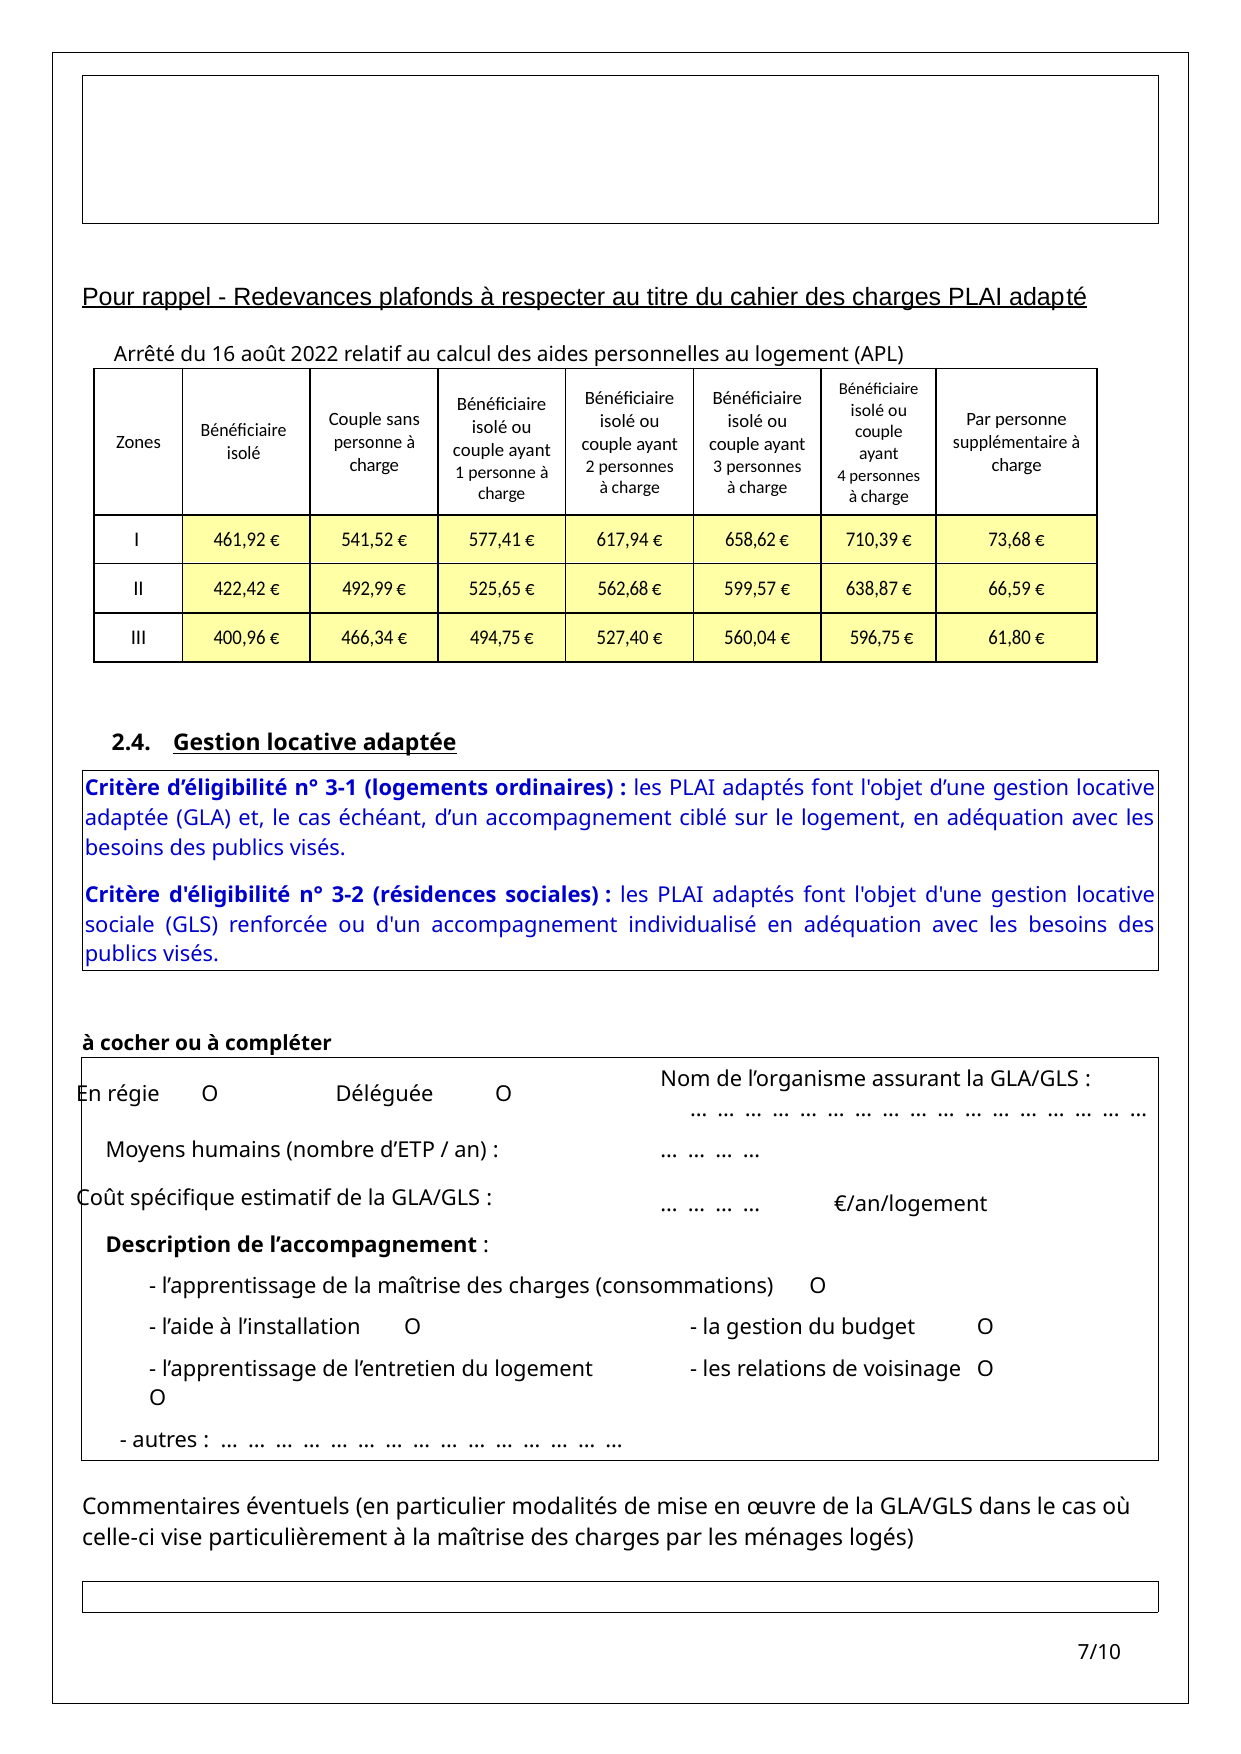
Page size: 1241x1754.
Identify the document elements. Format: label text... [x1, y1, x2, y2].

table_cell 596,75 € [822, 614, 935, 661]
table_cell Coût spécifique estimatif de la GLA/GLS : [82, 1176, 666, 1223]
table_header Couple sans personne à charge [311, 369, 437, 514]
table_cell III [95, 614, 182, 661]
table_cell 577,41 € [439, 516, 565, 562]
table_header Déléguée O [330, 1058, 666, 1129]
table_cell II [95, 564, 182, 612]
table_cell [666, 1223, 1158, 1264]
table_cell 710,39 € [822, 516, 935, 562]
table_cell - autres : ……………………………………… [82, 1418, 1158, 1460]
table_header Bénéficiaire isolé ou couple ayant 2 personnes à charge [566, 369, 693, 514]
table_cell 461,92 € [183, 516, 309, 562]
table_cell 525,65 € [439, 564, 565, 612]
table_cell 599,57 € [694, 564, 820, 612]
table_header Bénéficiaire isolé ou couple ayant 4 personnes à charge [822, 369, 935, 514]
table_cell 562,68 € [566, 564, 693, 612]
table_cell 658,62 € [694, 516, 820, 562]
table_cell Description de l’accompagnement : [82, 1223, 666, 1264]
text Pour rappel - Redevances plafonds à respecter au titre du cahier des charges PLAI adapté [82, 281, 1158, 310]
table_header Bénéficiaire isolé [183, 369, 309, 514]
table_cell 61,80 € [937, 614, 1096, 661]
table_cell 638,87 € [822, 564, 935, 612]
text Commentaires éventuels (en particulier modalités de mise en œuvre de la GLA/GLS dans le cas où celle-ci vise particulièrement à la maîtrise des charges par les ménages logés) [82, 1490, 1158, 1552]
table_header Par personne supplémentaire à charge [937, 369, 1096, 514]
table_header En régie O [82, 1058, 329, 1129]
table_header Nom de l’organisme assurant la GLA/GLS : …………………………………………… [666, 1058, 1158, 1129]
table_cell I [95, 516, 182, 562]
table_header Bénéficiaire isolé ou couple ayant 1 personne à charge [439, 369, 565, 514]
table_cell 466,34 € [311, 614, 437, 661]
table_cell 617,94 € [566, 516, 693, 562]
text Critère d'éligibilité n° 3-2 (résidences sociales) : les PLAI adaptés font l'objet d'une gestion locative sociale (GLS) renforcée ou d'un accompagnement individualisé en adéquation avec les besoins des publics visés. [83, 876, 1158, 970]
table_cell ………… €/an/logement [666, 1176, 1158, 1223]
table_cell 422,42 € [183, 564, 309, 612]
text à cocher ou à compléter [82, 1028, 1158, 1057]
table_cell 400,96 € [183, 614, 309, 661]
table_cell - l’apprentissage de la maîtrise des charges (consommations) O [82, 1264, 1158, 1306]
table_cell 541,52 € [311, 516, 437, 562]
text Critère d’éligibilité n° 3-1 (logements ordinaires) : les PLAI adaptés font l'objet d’une gestion locative adaptée (GLA) et, le cas échéant, d’un accompagnement ciblé sur le logement, en adéquation avec les besoins des publics visés. [83, 771, 1158, 862]
table_cell 560,04 € [694, 614, 820, 661]
table_cell ………… [666, 1129, 1158, 1176]
table_header Zones [95, 369, 182, 514]
table_cell 492,99 € [311, 564, 437, 612]
table_cell Moyens humains (nombre d’ETP / an) : [82, 1129, 666, 1176]
text Arrêté du 16 août 2022 relatif au calcul des aides personnelles au logement (APL) [82, 339, 1158, 367]
list Gestion locative adaptée [111, 726, 1158, 757]
table_cell - la gestion du budget O [666, 1306, 1158, 1347]
table_cell - les relations de voisinage O [666, 1347, 1158, 1418]
table_header Bénéficiaire isolé ou couple ayant 3 personnes à charge [694, 369, 820, 514]
table_cell - l’aide à l’installation O [82, 1306, 666, 1347]
table_cell - l’apprentissage de l’entretien du logement O [82, 1347, 666, 1418]
table_cell 66,59 € [937, 564, 1096, 612]
table_cell 494,75 € [439, 614, 565, 661]
table_cell 73,68 € [937, 516, 1096, 562]
table_cell 527,40 € [566, 614, 693, 661]
